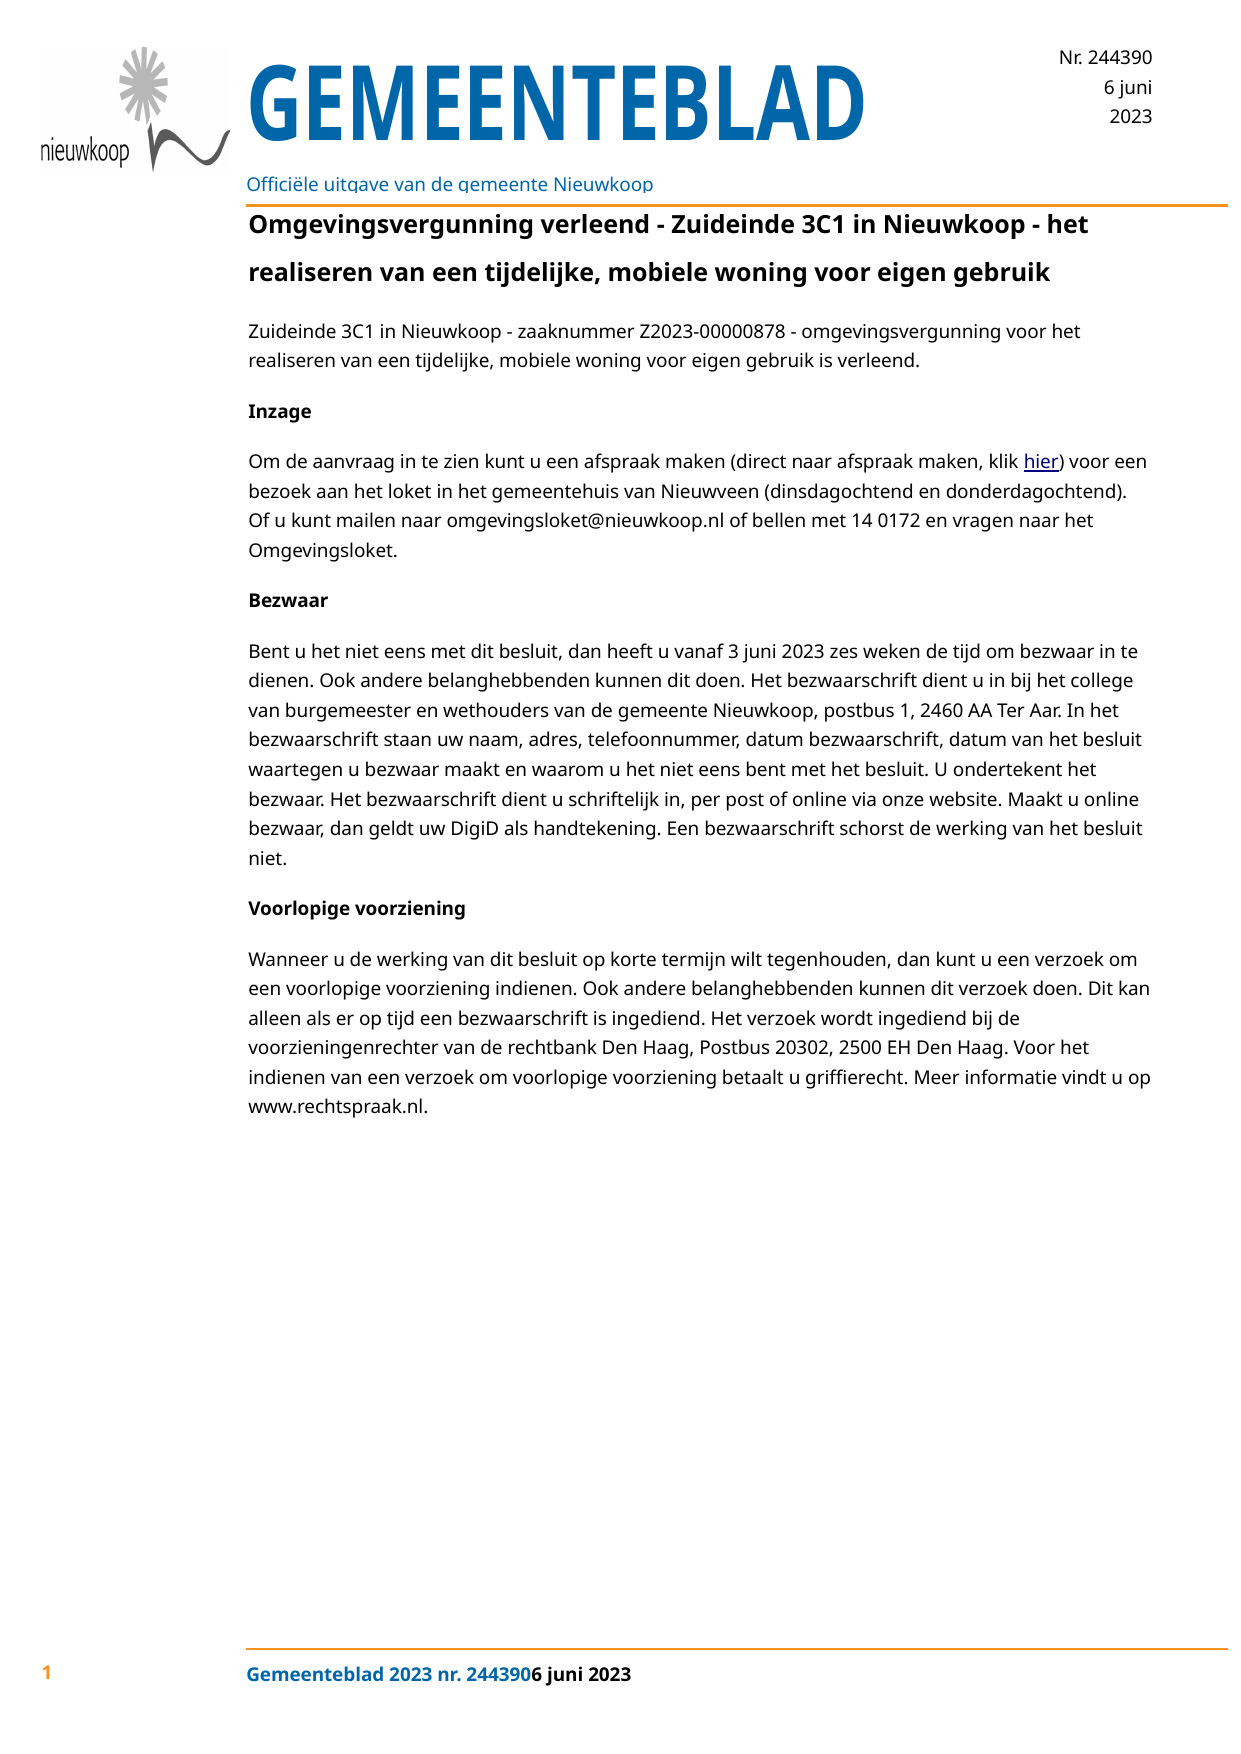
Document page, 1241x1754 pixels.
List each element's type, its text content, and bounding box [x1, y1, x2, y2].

text Bent u het niet eens met dit besluit, dan heeft u vanaf 3 juni 2023 zes weken de tijd om bezwaar in te dienen. Ook andere belanghebbenden kunnen dit doen. Het bezwaarschrift dient u in bij het college van burgemeester en wethouders van de gemeente Nieuwkoop, postbus 1, 2460 AA Ter Aar. In het bezwaarschrift staan uw naam, adres, telefoonnummer, datum bezwaarschrift, datum van het besluit waartegen u bezwaar maakt en waarom u het niet eens bent met het besluit. U ondertekent het bezwaar. Het bezwaarschrift dient u schriftelijk in, per post of online via onze website. Maakt u online bezwaar, dan geldt uw DigiD als handtekening. Een bezwaarschrift schorst de werking van het besluit niet. [248, 638, 1152, 871]
text Zuideinde 3C1 in Nieuwkoop - zaaknummer Z2023-00000878 - omgevingsvergunning voor het realiseren van een tijdelijke, mobiele woning voor eigen gebruik is verleend. [248, 318, 1152, 373]
text Om de aanvraag in te zien kunt u een afspraak maken (direct naar afspraak maken, klik hier) voor een bezoek aan het loket in het gemeentehuis van Nieuwveen (dinsdagochtend en donderdagochtend). Of u kunt mailen naar omgevingsloket@nieuwkoop.nl of bellen met 14 0172 en vragen naar het Omgevingsloket. [248, 448, 1152, 563]
text Wanneer u de werking van dit besluit op korte termijn wilt tegenhouden, dan kunt u een verzoek om een voorlopige voorziening indienen. Ook andere belanghebbenden kunnen dit verzoek doen. Dit kan alleen als er op tijd een bezwaarschrift is ingediend. Het verzoek wordt ingediend bij de voorzieningenrechter van de rechtbank Den Haag, Postbus 20302, 2500 EH Den Haag. Voor het indienen van een verzoek om voorlopige voorziening betaalt u griffierecht. Meer informatie vindt u op www.rechtspraak.nl. [248, 946, 1152, 1119]
text Bezwaar [248, 587, 1152, 613]
text Voorlopige voorziening [248, 895, 1152, 921]
picture [41, 47, 231, 172]
text Omgevingsvergunning verleend - Zuideinde 3C1 in Nieuwkoop - het realiseren van een tijdelijke, mobiele woning voor eigen gebruik [248, 207, 1152, 288]
text Inzage [248, 398, 1152, 424]
